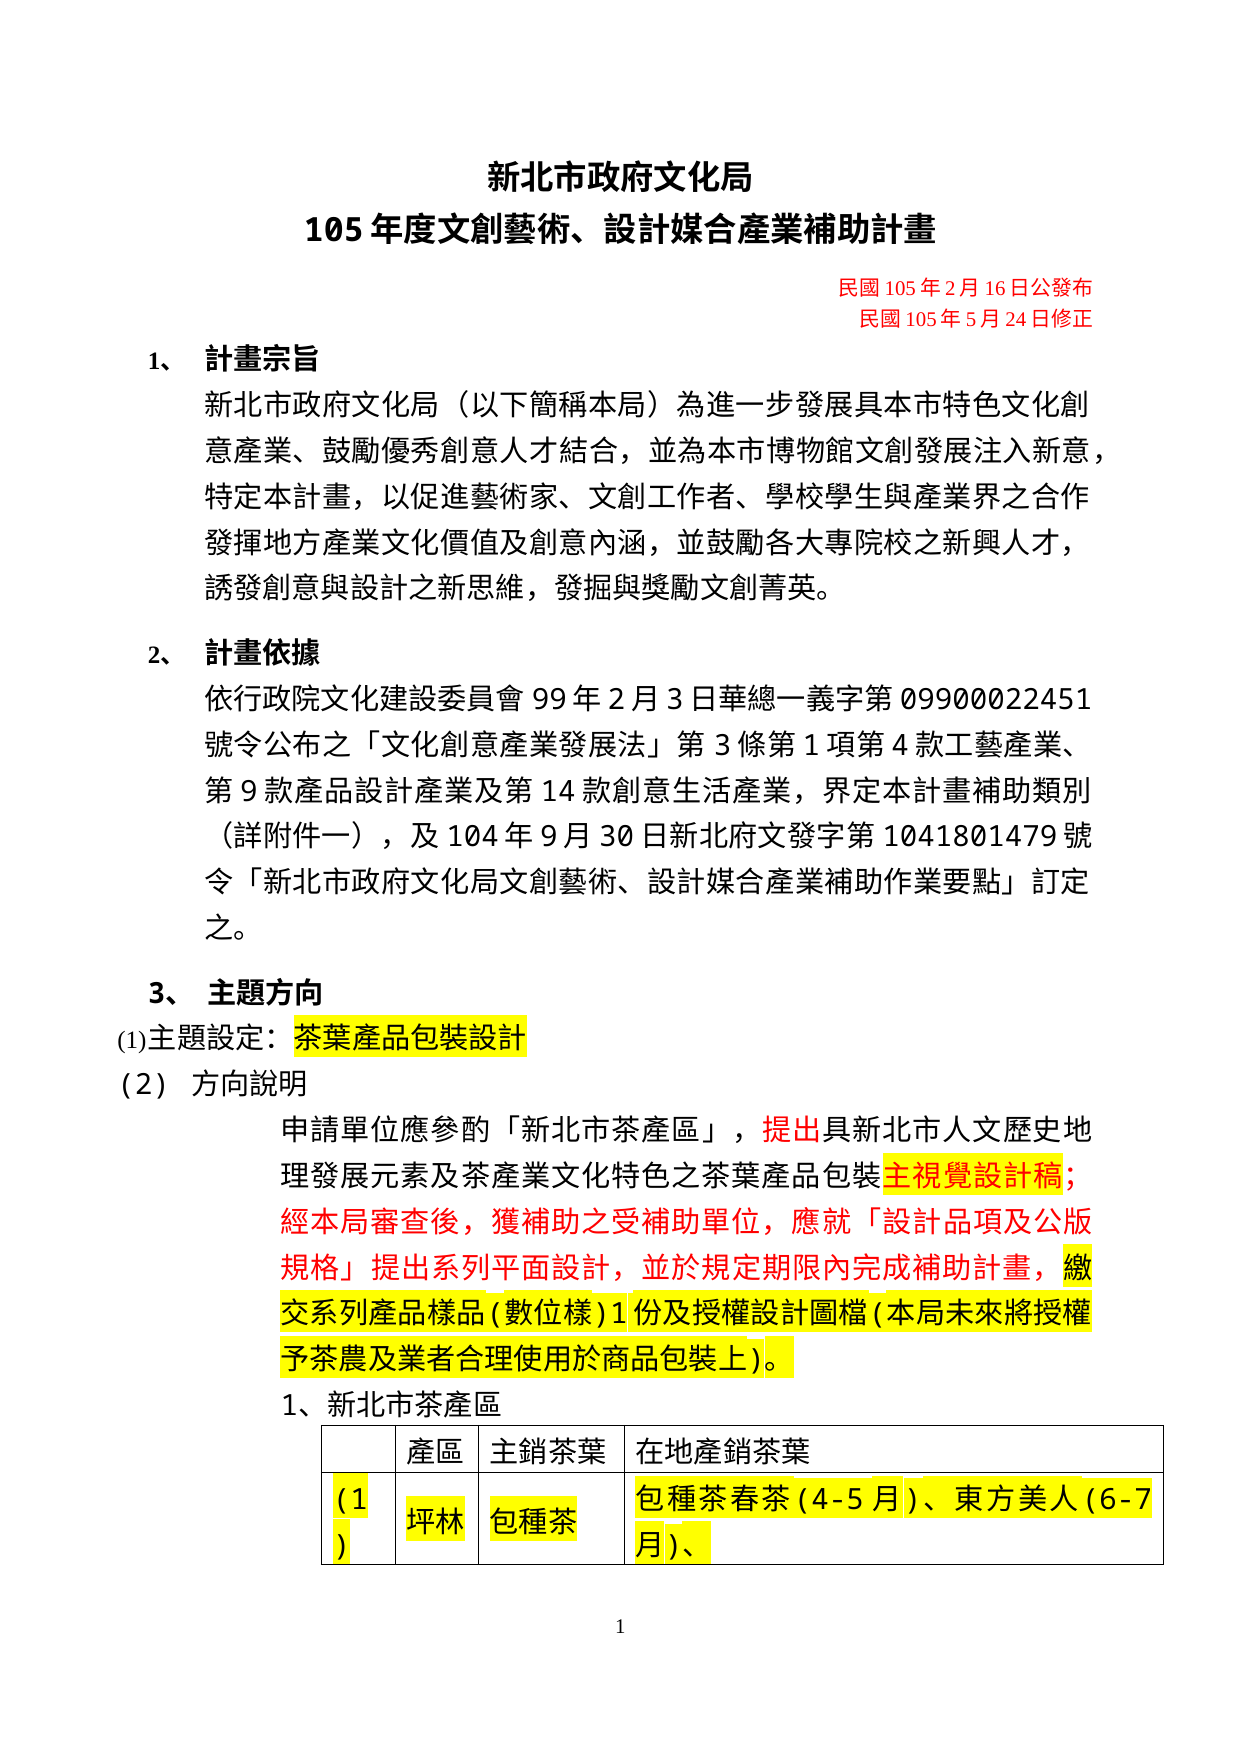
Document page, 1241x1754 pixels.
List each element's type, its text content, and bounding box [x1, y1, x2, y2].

text 1、新北市茶產區 [280, 1379, 1092, 1425]
table_header [322, 1426, 395, 1472]
text 105年度文創藝術、設計媒合產業補助計畫 [148, 200, 1092, 252]
list 主題設定：茶葉產品包裝設計 [117, 1012, 1092, 1058]
table_cell 坪林 [396, 1473, 478, 1564]
list 方向說明 [117, 1058, 1092, 1104]
table_header 主銷茶葉 [479, 1426, 624, 1472]
list 主題方向 [148, 966, 1092, 1012]
text 依行政院文化建設委員會99年2月3日華總一義字第09900022451號令公布之「文化創意產業發展法」第3條第1項第4款工藝產業、第9款產品設計產業及第14款創意生活產業，界定本計畫補助類別（詳附件一），及104年9月30日新北府文發字第1041801479號令「新北市政府文化局文創藝術、設計媒合產業補助作業要點」訂定之。 [204, 673, 1092, 948]
list 計畫依據 [148, 627, 1092, 673]
text 申請單位應參酌「新北市茶產區」，提出具新北市人文歷史地理發展元素及茶產業文化特色之茶葉產品包裝主視覺設計稿；經本局審查後，獲補助之受補助單位，應就「設計品項及公版規格」提出系列平面設計，並於規定期限內完成補助計畫，繳交系列產品樣品(數位樣)1份及授權設計圖檔(本局未來將授權予茶農及業者合理使用於商品包裝上)。 [280, 1104, 1092, 1379]
table_cell 包種茶春茶(4-5月)、東方美人(6-7月)、 [625, 1473, 1163, 1564]
list 計畫宗旨 [148, 333, 1092, 379]
table_header 在地產銷茶葉 [625, 1426, 1163, 1472]
text 新北市政府文化局 [148, 148, 1092, 200]
text 新北市政府文化局（以下簡稱本局）為進一步發展具本市特色文化創意產業、鼓勵優秀創意人才結合，並為本市博物館文創發展注入新意，特定本計畫，以促進藝術家、文創工作者、學校學生與產業界之合作，發揮地方產業文化價值及創意內涵，並鼓勵各大專院校之新興人才，誘發創意與設計之新思維，發掘與獎勵文創菁英。 [204, 379, 1092, 608]
table_cell 包種茶 [479, 1473, 624, 1564]
text 民國105年2月16日公發布 [148, 271, 1092, 302]
table_header 產區 [396, 1426, 478, 1472]
text 民國105年5月24日修正 [148, 302, 1092, 333]
table_cell (1) [322, 1473, 395, 1564]
